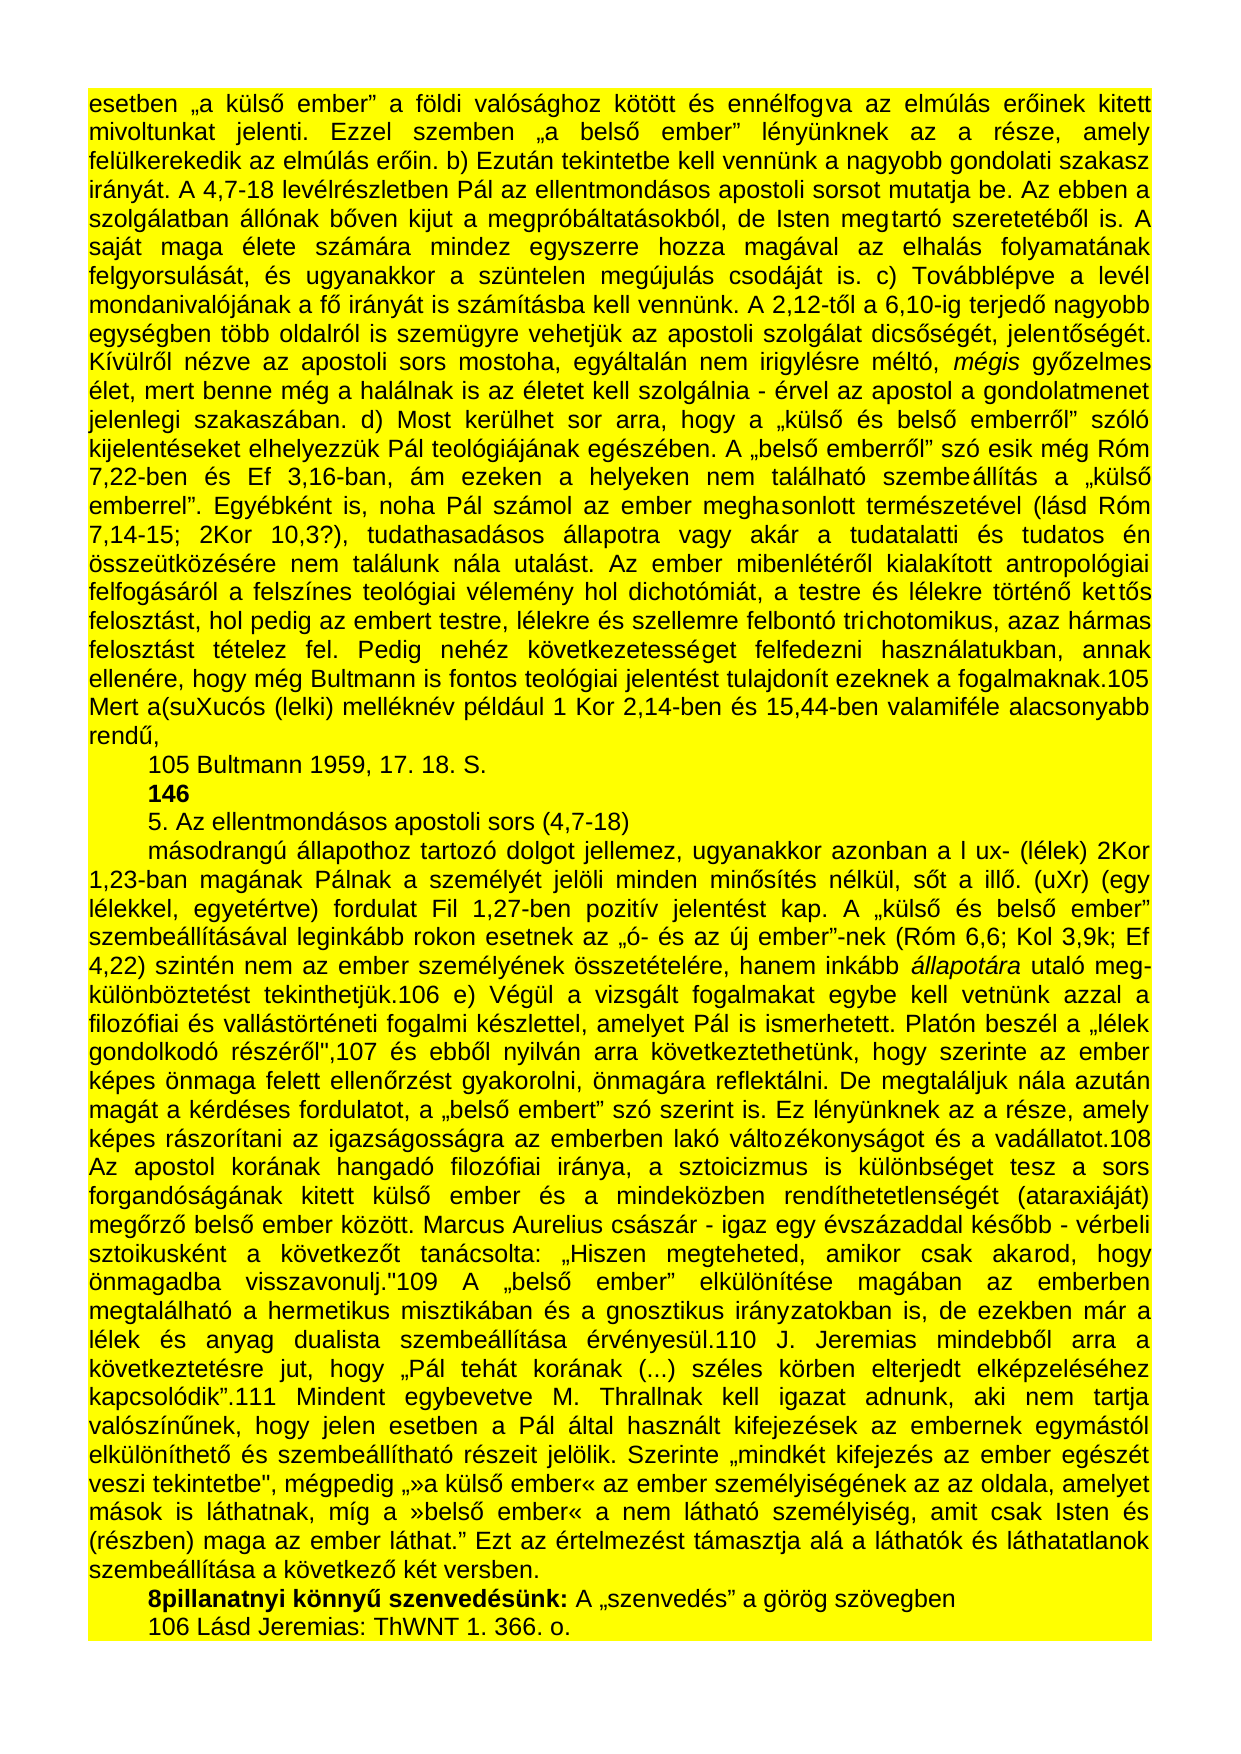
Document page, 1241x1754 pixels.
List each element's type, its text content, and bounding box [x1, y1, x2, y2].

text másodrangú állapothoz tartozó dolgot jellemez, ugyanakkor azonban a l ux- (lélek) 2Kor 1,23-ban magának Pálnak a személyét jelöli minden minősítés nélkül, sőt a illő. (uXr) (egy lélekkel, egyetértve) fordulat Fil 1,27-ben pozitív jelentést kap. A „külső és belső ember” szembeállításával leginkább rokon esetnek az „ó- és az új ember”-nek (Róm 6,6; Kol 3,9k; Ef 4,22) szintén nem az ember személyének összetételére, hanem inkább állapotára utaló meg­különböztetést tekinthetjük.106 e) Végül a vizsgált fogalmakat egybe kell vetnünk azzal a filozófiai és vallástörténeti fogalmi készlettel, amelyet Pál is ismerhetett. Platón beszél a „lélek gondolkodó részéről",107 és ebből nyilván arra következtethetünk, hogy szerinte az ember képes önmaga felett ellen­őrzést gyakorolni, önmagára reflektálni. De megtaláljuk nála azután magát a kérdéses fordulatot, a „belső embert” szó szerint is. Ez lényünknek az a része, amely képes rászorítani az igazságosságra az emberben lakó válto­zékonyságot és a vadállatot.108 Az apostol korának hangadó filozófiai iránya, a sztoicizmus is különbséget tesz a sors forgandóságának kitett külső ember és a mindeközben rendíthetetlenségét (ataraxiáját) megőrző belső ember között. Marcus Aurelius császár - igaz egy évszázaddal később - vérbeli sztoikusként a következőt tanácsolta: „Hiszen megteheted, amikor csak aka­rod, hogy önmagadba visszavonulj."109 A „belső ember” elkülönítése magában az emberben megtalálható a hermetikus misztikában és a gnosztikus irány­zatokban is, de ezekben már a lélek és anyag dualista szembeállítása érvényesül.110 J. Jeremias mindebből arra a következtetésre jut, hogy „Pál tehát korának (...) széles körben elterjedt elképzeléséhez kapcsolódik”.111 Mindent egybevetve M. Thrallnak kell igazat adnunk, aki nem tartja valószínűnek, hogy jelen esetben a Pál által használt kifejezések az embernek egymástól elkülöníthető és szembeállítható részeit jelölik. Szerinte „mindkét kifejezés az ember egészét veszi tekintetbe", mégpedig „»a külső ember« az ember személyiségének az az oldala, amelyet mások is láthatnak, míg a »belső ember« a nem látható személyiség, amit csak Isten és (részben) maga az ember láthat.” Ezt az értelmezést támasztja alá a láthatók és láthatatlanok szembeállítása a következő két versben. [88, 836, 1152, 1583]
text 8pillanatnyi könnyű szenvedésünk: A „szenvedés” a görög szövegben [88, 1583, 1152, 1612]
text 105 Bultmann 1959, 17. 18. S. [88, 750, 1152, 778]
text 5. Az ellentmondásos apostoli sors (4,7-18) [88, 807, 1152, 836]
text esetben „a külső ember” a földi valósághoz kötött és ennélfog­va az elmúlás erőinek kitett mivoltunkat jelenti. Ezzel szemben „a belső ember” lényünknek az a része, amely felülkerekedik az elmúlás erőin. b) Ezután tekintetbe kell vennünk a nagyobb gondolati szakasz irányát. A 4,7-18 levélrészletben Pál az ellentmondásos apostoli sorsot mutatja be. Az ebben a szolgálatban állónak bőven kijut a megpróbáltatásokból, de Isten meg­tartó szeretetéből is. A saját maga élete számára mindez egyszerre hozza magával az elhalás folyamatának felgyorsulását, és ugyanakkor a szüntelen megújulás csodáját is. c) Továbblépve a levél mondanivalójának a fő irányát is számításba kell vennünk. A 2,12-től a 6,10-ig terjedő nagyobb egységben több oldalról is szemügyre vehetjük az apostoli szolgálat dicsőségét, jelen­tőségét. Kívülről nézve az apostoli sors mostoha, egyáltalán nem irigylésre méltó, mégis győzelmes élet, mert benne még a halálnak is az életet kell szolgálnia - érvel az apostol a gondolatmenet jelenlegi szakaszában. d) Most kerülhet sor arra, hogy a „külső és belső emberről” szóló kijelentéseket el­helyezzük Pál teológiájának egészében. A „belső emberről” szó esik még Róm 7,22-ben és Ef 3,16-ban, ám ezeken a helyeken nem található szembe­állítás a „külső emberrel”. Egyébként is, noha Pál számol az ember megha­sonlott természetével (lásd Róm 7,14-15; 2Kor 10,3?), tudathasadásos álla­potra vagy akár a tudatalatti és tudatos én összeütközésére nem találunk nála utalást. Az ember mibenlétéről kialakított antropológiai felfogásáról a felszínes teológiai vélemény hol dichotómiát, a testre és lélekre történő ket­tős felosztást, hol pedig az embert testre, lélekre és szellemre felbontó tri­chotomikus, azaz hármas felosztást tételez fel. Pedig nehéz következetessé­get felfedezni használatukban, annak ellenére, hogy még Bultmann is fontos teológiai jelentést tulajdonít ezeknek a fogalmaknak.105 Mert a(suXucós (lelki) melléknév például 1 Kor 2,14-ben és 15,44-ben valamiféle alacsonyabb rendű, [88, 88, 1152, 750]
text 106 Lásd Jeremias: ThWNT 1. 366. o. [88, 1612, 1152, 1641]
text 146 [88, 778, 1152, 807]
